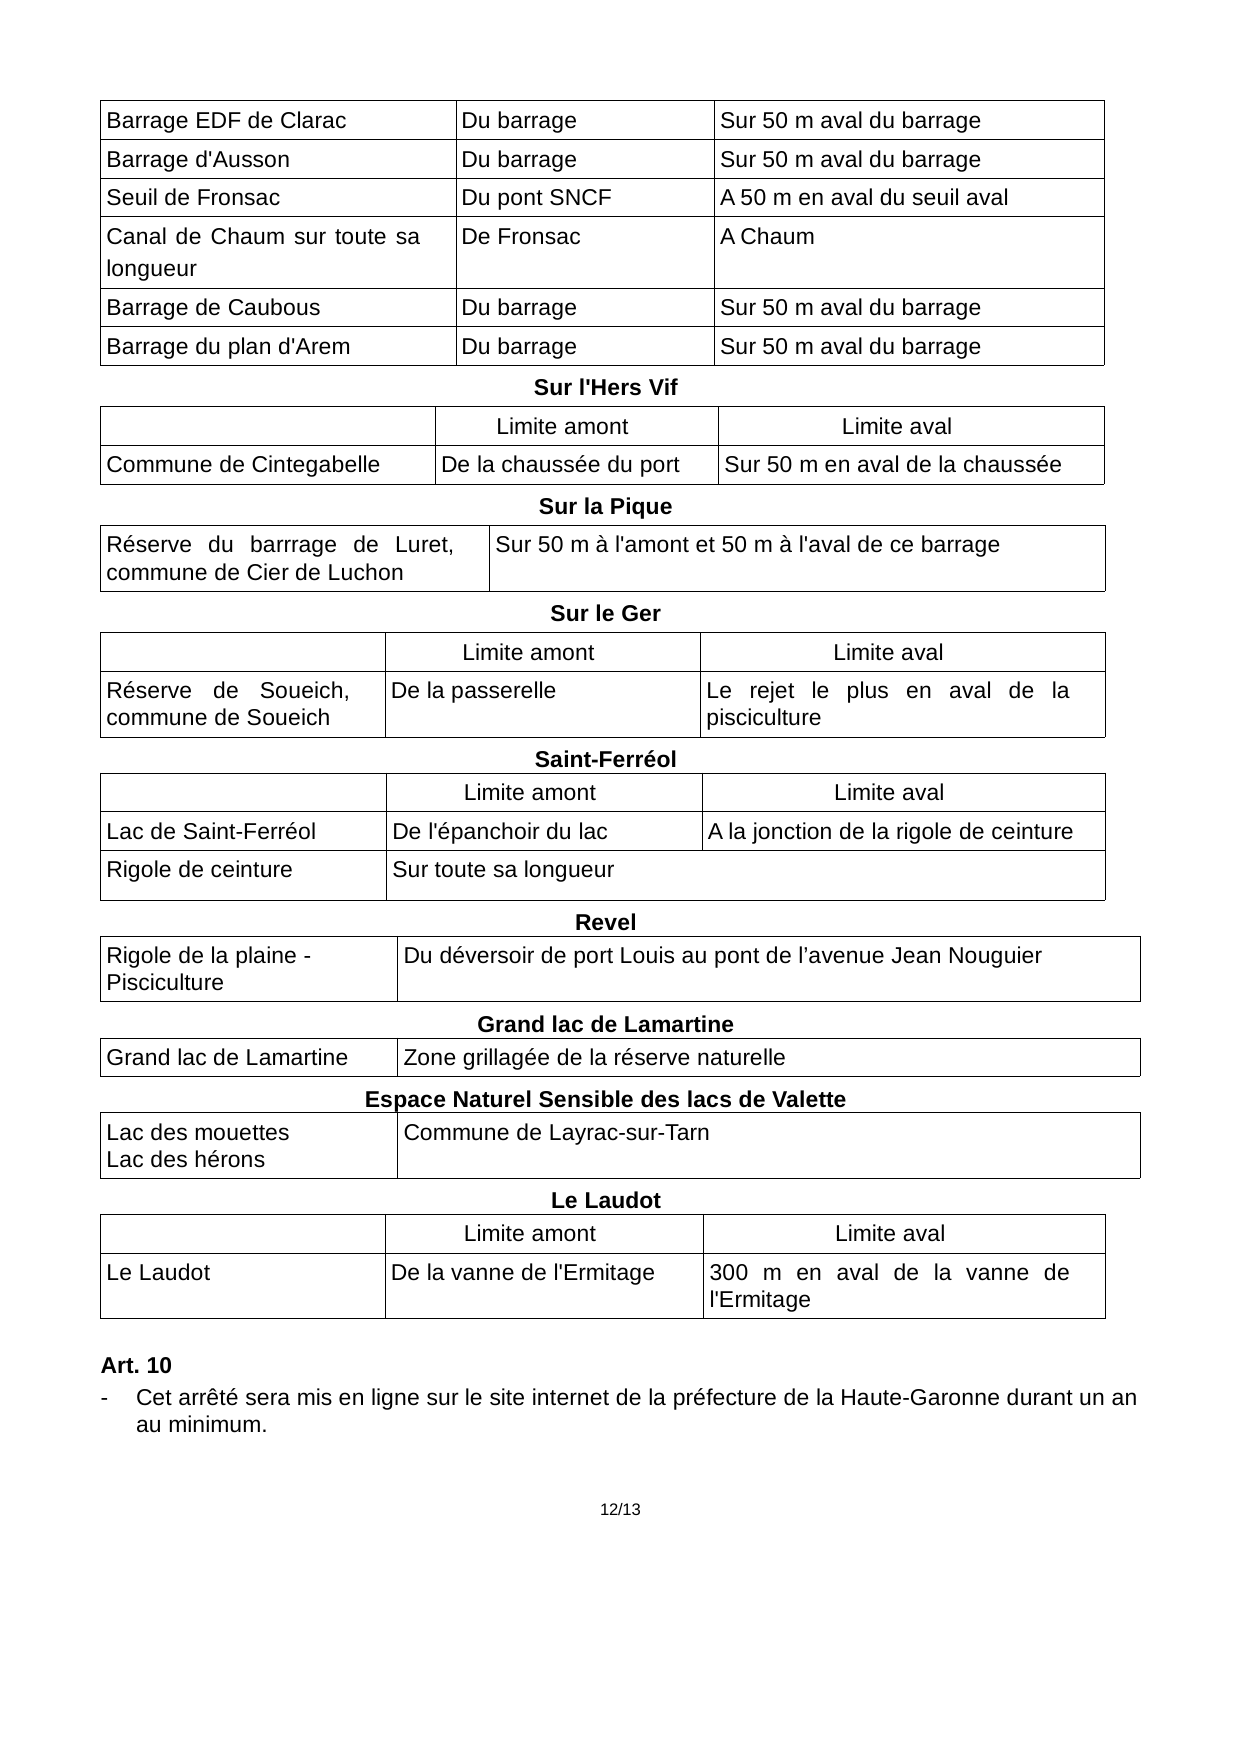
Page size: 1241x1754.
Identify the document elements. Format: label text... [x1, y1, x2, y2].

table_header Grand lac de Lamartine [101, 1039, 397, 1076]
table_header Commune de Layrac-sur-Tarn [398, 1113, 1140, 1178]
table_header Du déversoir de port Louis au pont de l’avenue Jean Nouguier [398, 937, 1140, 1001]
text Sur le Ger [100, 600, 1111, 627]
text Revel [100, 909, 1111, 936]
table_cell Du pont SNCF [457, 179, 714, 216]
table_cell De la passerelle [386, 672, 700, 737]
table_cell Barrage de Caubous [101, 289, 456, 326]
text Sur l'Hers Vif [100, 374, 1111, 401]
table_header Réserve du barrrage de Luret, commune de Cier de Luchon [101, 526, 489, 591]
text Espace Naturel Sensible des lacs de Valette [100, 1085, 1111, 1112]
text Grand lac de Lamartine [100, 1010, 1111, 1037]
table_cell Barrage EDF de Clarac [101, 101, 456, 139]
table_cell Lac de Saint-Ferréol [101, 812, 386, 850]
table_header Limite amont [387, 774, 702, 811]
text Art. 10 [100, 1351, 1140, 1378]
text - Cet arrêté sera mis en ligne sur le site internet de la préfecture de la Haute-Garonne durant un an au minimum. [100, 1383, 1140, 1438]
table_header [101, 774, 386, 811]
table_cell Canal de Chaum sur toute sa longueur [101, 217, 456, 287]
table_header Limite amont [386, 1215, 703, 1253]
table_cell Sur 50 m aval du barrage [715, 101, 1104, 139]
table_cell De la chaussée du port [436, 446, 718, 483]
table_cell A 50 m en aval du seuil aval [715, 179, 1104, 216]
table_header Limite amont [436, 407, 718, 445]
table_header Rigole de la plaine - Pisciculture [101, 937, 397, 1001]
table_cell Le Laudot [101, 1254, 385, 1318]
table_cell Commune de Cintegabelle [101, 446, 435, 483]
table_header Lac des mouettes Lac des hérons [101, 1113, 397, 1178]
table_cell Sur 50 m aval du barrage [715, 289, 1104, 326]
table_header Limite aval [703, 774, 1105, 811]
table_cell De la vanne de l'Ermitage [386, 1254, 703, 1318]
table_header [101, 1215, 385, 1253]
table_cell De l'épanchoir du lac [387, 812, 702, 850]
text Sur la Pique [100, 492, 1111, 519]
text Le Laudot [100, 1187, 1111, 1214]
table_cell Sur 50 m aval du barrage [715, 140, 1104, 178]
table_cell Sur 50 m aval du barrage [715, 327, 1104, 365]
table_header Limite aval [704, 1215, 1105, 1253]
table_header Limite aval [701, 633, 1105, 671]
table_header Sur 50 m à l'amont et 50 m à l'aval de ce barrage [490, 526, 1105, 591]
table_header Limite amont [386, 633, 700, 671]
table_header Limite aval [719, 407, 1104, 445]
table_cell Sur 50 m en aval de la chaussée [719, 446, 1104, 483]
table_cell Du barrage [457, 140, 714, 178]
table_cell Sur toute sa longueur [387, 851, 1105, 900]
table_cell Rigole de ceinture [101, 851, 386, 900]
table_cell Du barrage [457, 289, 714, 326]
table_header Zone grillagée de la réserve naturelle [398, 1039, 1140, 1076]
table_cell Barrage d'Ausson [101, 140, 456, 178]
text Saint-Ferréol [100, 746, 1111, 773]
table_cell De Fronsac [457, 217, 714, 287]
table_cell A Chaum [715, 217, 1104, 287]
table_cell Seuil de Fronsac [101, 179, 456, 216]
table_cell Réserve de Soueich, commune de Soueich [101, 672, 385, 737]
table_cell Du barrage [457, 327, 714, 365]
table_cell Barrage du plan d'Arem [101, 327, 456, 365]
table_cell 300 m en aval de la vanne de l'Ermitage [704, 1254, 1105, 1318]
table_cell A la jonction de la rigole de ceinture [703, 812, 1105, 850]
table_header [101, 407, 435, 445]
table_cell Du barrage [457, 101, 714, 139]
table_cell Le rejet le plus en aval de la pisciculture [701, 672, 1105, 737]
table_header [101, 633, 385, 671]
